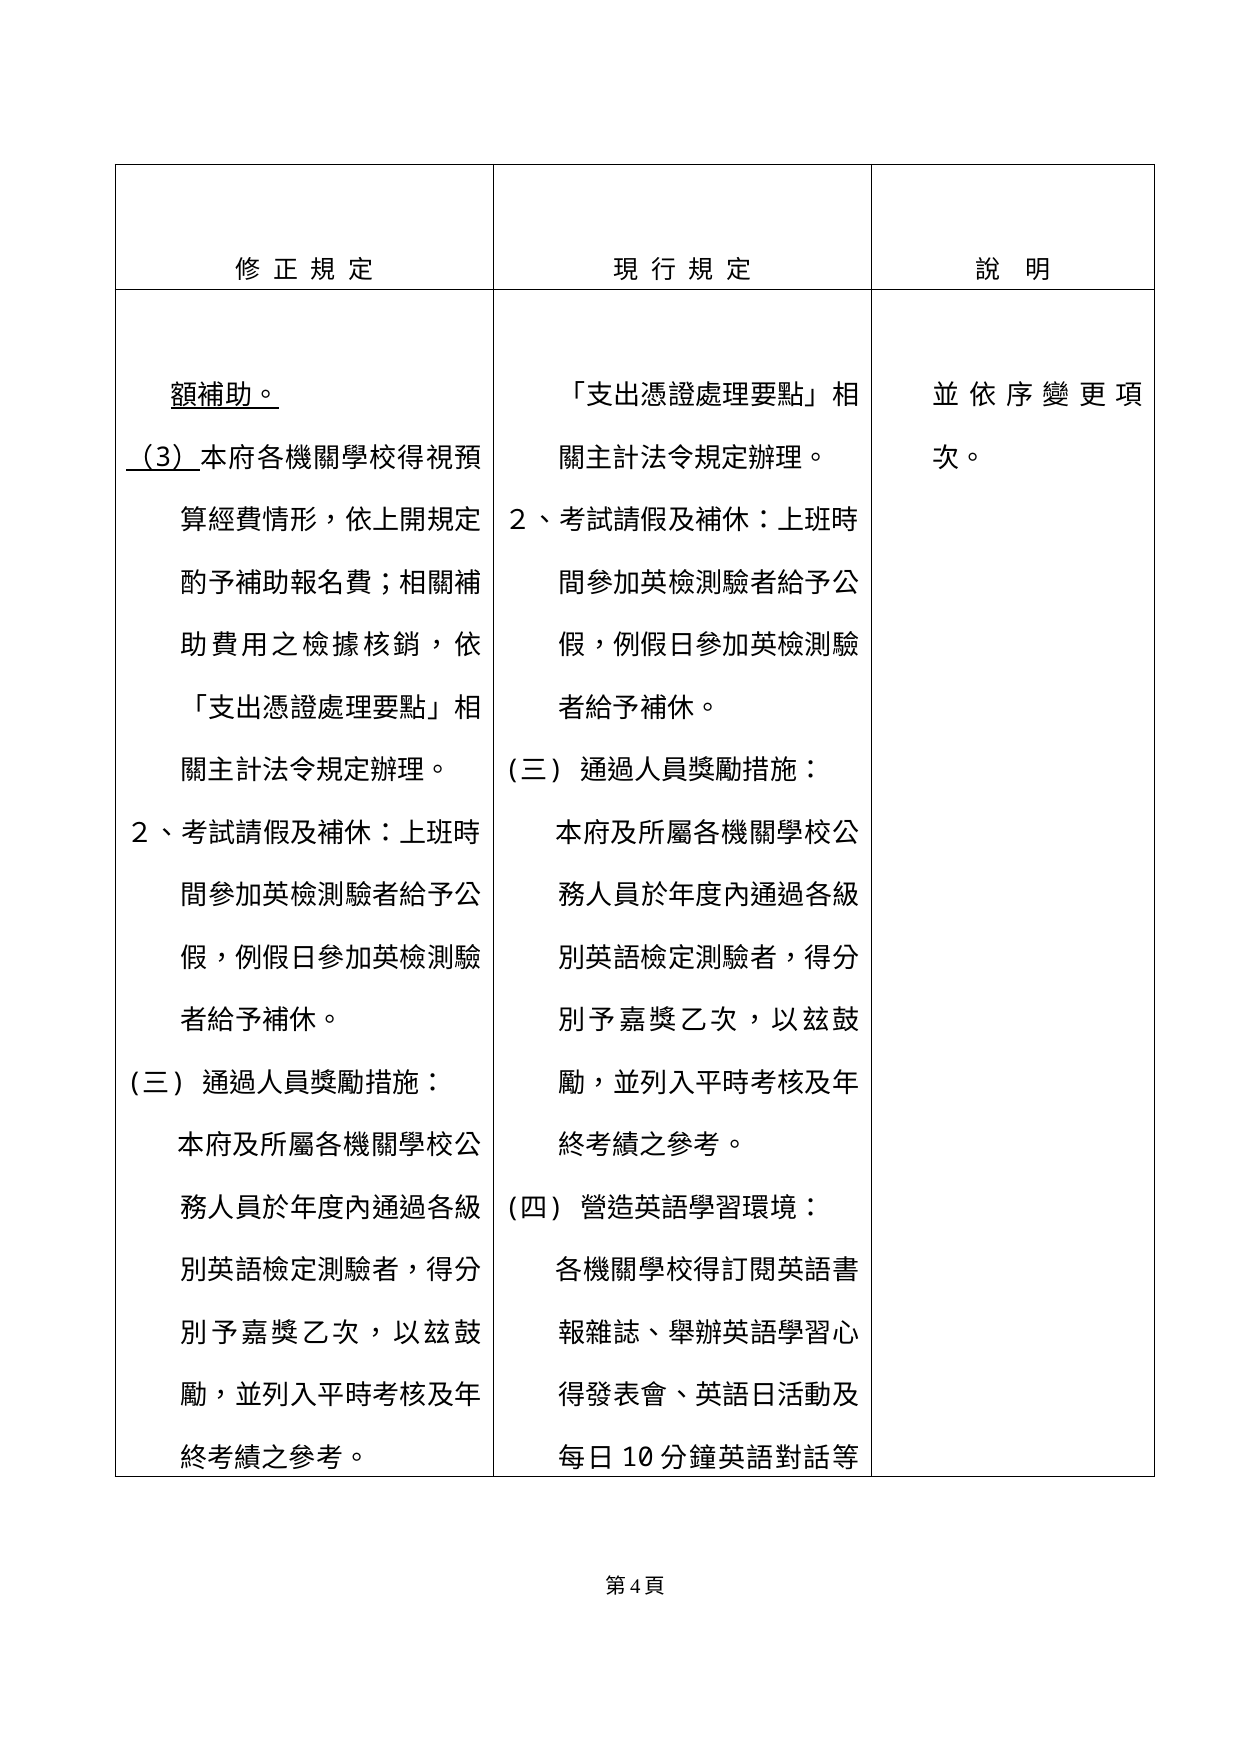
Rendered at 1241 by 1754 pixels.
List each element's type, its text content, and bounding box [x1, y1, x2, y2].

table_cell 四、具體措施： (一) 開辦英檢測驗課程： １、由本府公務人力訓練中心視需求及預算經費情形，聘請講師開辦全民英檢或多益等英檢測驗課程。 ２、本府所屬各機關學校得於預算經費情況許可下，開辦相關課程。 (二)報名參加考試之鼓勵措施： １、補助報名費用： （1）報名參加英檢測驗通過者，其報名費由機關給予全額補助；分階段舉行考試者，通過每一階段測驗，報名費由機關給予全額補助；報名參與英檢測驗未通過者，報名費由機關給予半數之補助。 （2）本府各機關學校得視預算經費情形，依上開規定酌予補助報名費；相關補助費用之檢據核銷，依「支出憑證處理要點」相關主計法令規定辦理。 ２、考試請假及補休：上班時間參加英檢測驗者給予公假，例假日參加英檢測驗者給予補休。 (三) 通過人員獎勵措施： 本府及所屬各機關學校公務人員於年度內通過各級別英語檢定測驗者，得分別予嘉獎乙次，以玆鼓勵，並列入平時考核及年終考績之參考。 (四) 營造英語學習環境： 各機關學校得訂閱英語書報雜誌、舉辦英語學習心得發表會、英語日活動及每日10分鐘英語對話等措施。 (五)成立英語學習社團： 各機關學校得成立英語學習社團，透過舉辦英語讀書會、寫作、演講、情境短劇、說笑話、歌唱比賽等多元、活潑方式，增加英語聽、說、讀、寫、唱之學習樂趣，以有效推動英語之組織學習。 [494, 290, 871, 1476]
table_header 說 明 [872, 165, 1154, 289]
table_cell 依據本府人事處所屬人事機構專任人事人員品管圈 (國小組第13圈)提案辦理。 因目前各種英檢測驗中，除「全民英語能力分級檢定測驗」係採分級測驗，分級測驗『通過』者依其通過等級發給合格證書外，其餘如「TOEIC多益測驗」、「TOEFL托福測驗」等，其測驗結果僅有測驗分數，並無「測驗通過」之證書。經審酌各類英檢測驗之計分方式，修正本計畫之獎勵標準及報名費補助規定，並依序變更項次。 [872, 290, 1154, 1476]
table_cell 額補助。 （3）本府各機關學校得視預算經費情形，依上開規定酌予補助報名費；相關補助費用之檢據核銷，依「支出憑證處理要點」相關主計法令規定辦理。 ２、考試請假及補休：上班時間參加英檢測驗者給予公假，例假日參加英檢測驗者給予補休。 (三) 通過人員獎勵措施： 本府及所屬各機關學校公務人員於年度內通過各級別英語檢定測驗者，得分別予嘉獎乙次，以玆鼓勵，並列入平時考核及年終考績之參考。 [116, 290, 493, 1476]
table_header 修 正 規 定 [116, 165, 493, 289]
table_header 現 行 規 定 [494, 165, 871, 289]
